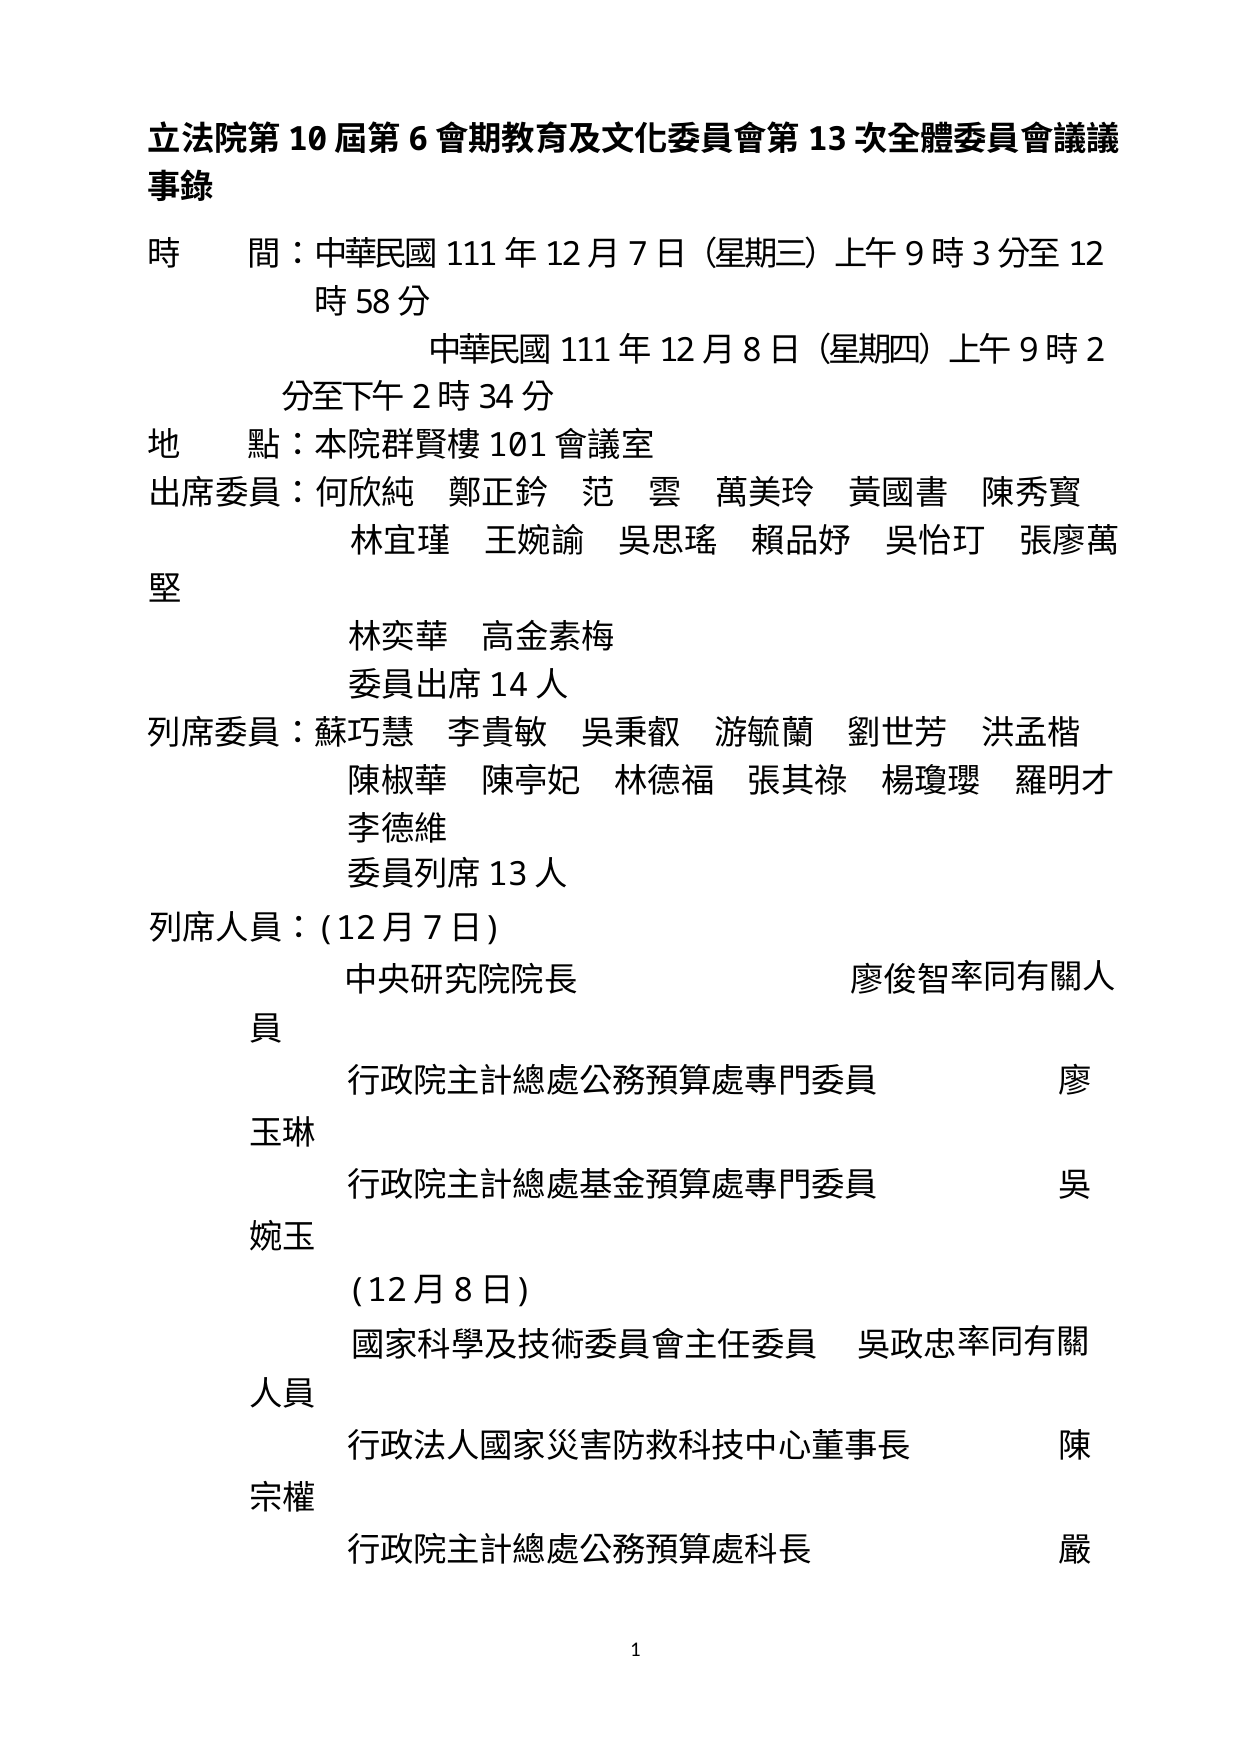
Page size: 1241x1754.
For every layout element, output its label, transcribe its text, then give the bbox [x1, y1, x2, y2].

text 列席人員：(12月7日) [149, 898, 1122, 950]
text 立法院第10屆第6會期教育及文化委員會第13次全體委員會議議事錄 [148, 112, 1120, 208]
text 行政法人國家災害防救科技中心董事長 陳宗權 [149, 1418, 1122, 1523]
text 列席委員：蘇巧慧 李貴敏 吳秉叡 游毓蘭 劉世芳 洪孟楷 [148, 706, 1120, 754]
text 李德維 [148, 802, 1120, 850]
text 林宜瑾 王婉諭 吳思瑤 賴品妤 吳怡玎 張廖萬堅 [148, 514, 1122, 610]
text 國家科學及技術委員會主任委員 吳政忠率同有關人員 [149, 1314, 1122, 1418]
text (12月8日) [149, 1262, 1122, 1314]
text 行政院主計總處公務預算處科長 嚴 [149, 1523, 1122, 1575]
text 林奕華 高金素梅 [148, 610, 1122, 658]
text 地 點：本院群賢樓101會議室 [148, 418, 1120, 466]
text 陳椒華 陳亭妃 林德福 張其祿 楊瓊瓔 羅明才 [148, 754, 1120, 802]
text 行政院主計總處公務預算處專門委員 廖玉琳 [149, 1054, 1122, 1158]
text 時 間：中華民國111年12月7日（星期三）上午9時3分至12時58分 [148, 227, 1120, 323]
text 委員出席14人 [148, 658, 1122, 706]
text 中央研究院院長 廖俊智率同有關人員 [149, 950, 1122, 1054]
text 中華民國111年12月8日（星期四）上午9時2分至下午2時34分 [148, 323, 1120, 418]
text 行政院主計總處基金預算處專門委員 吳婉玉 [149, 1158, 1122, 1262]
text 出席委員：何欣純 鄭正鈐 范 雲 萬美玲 黃國書 陳秀寳 [148, 466, 1122, 514]
text 委員列席13人 [148, 850, 1120, 898]
